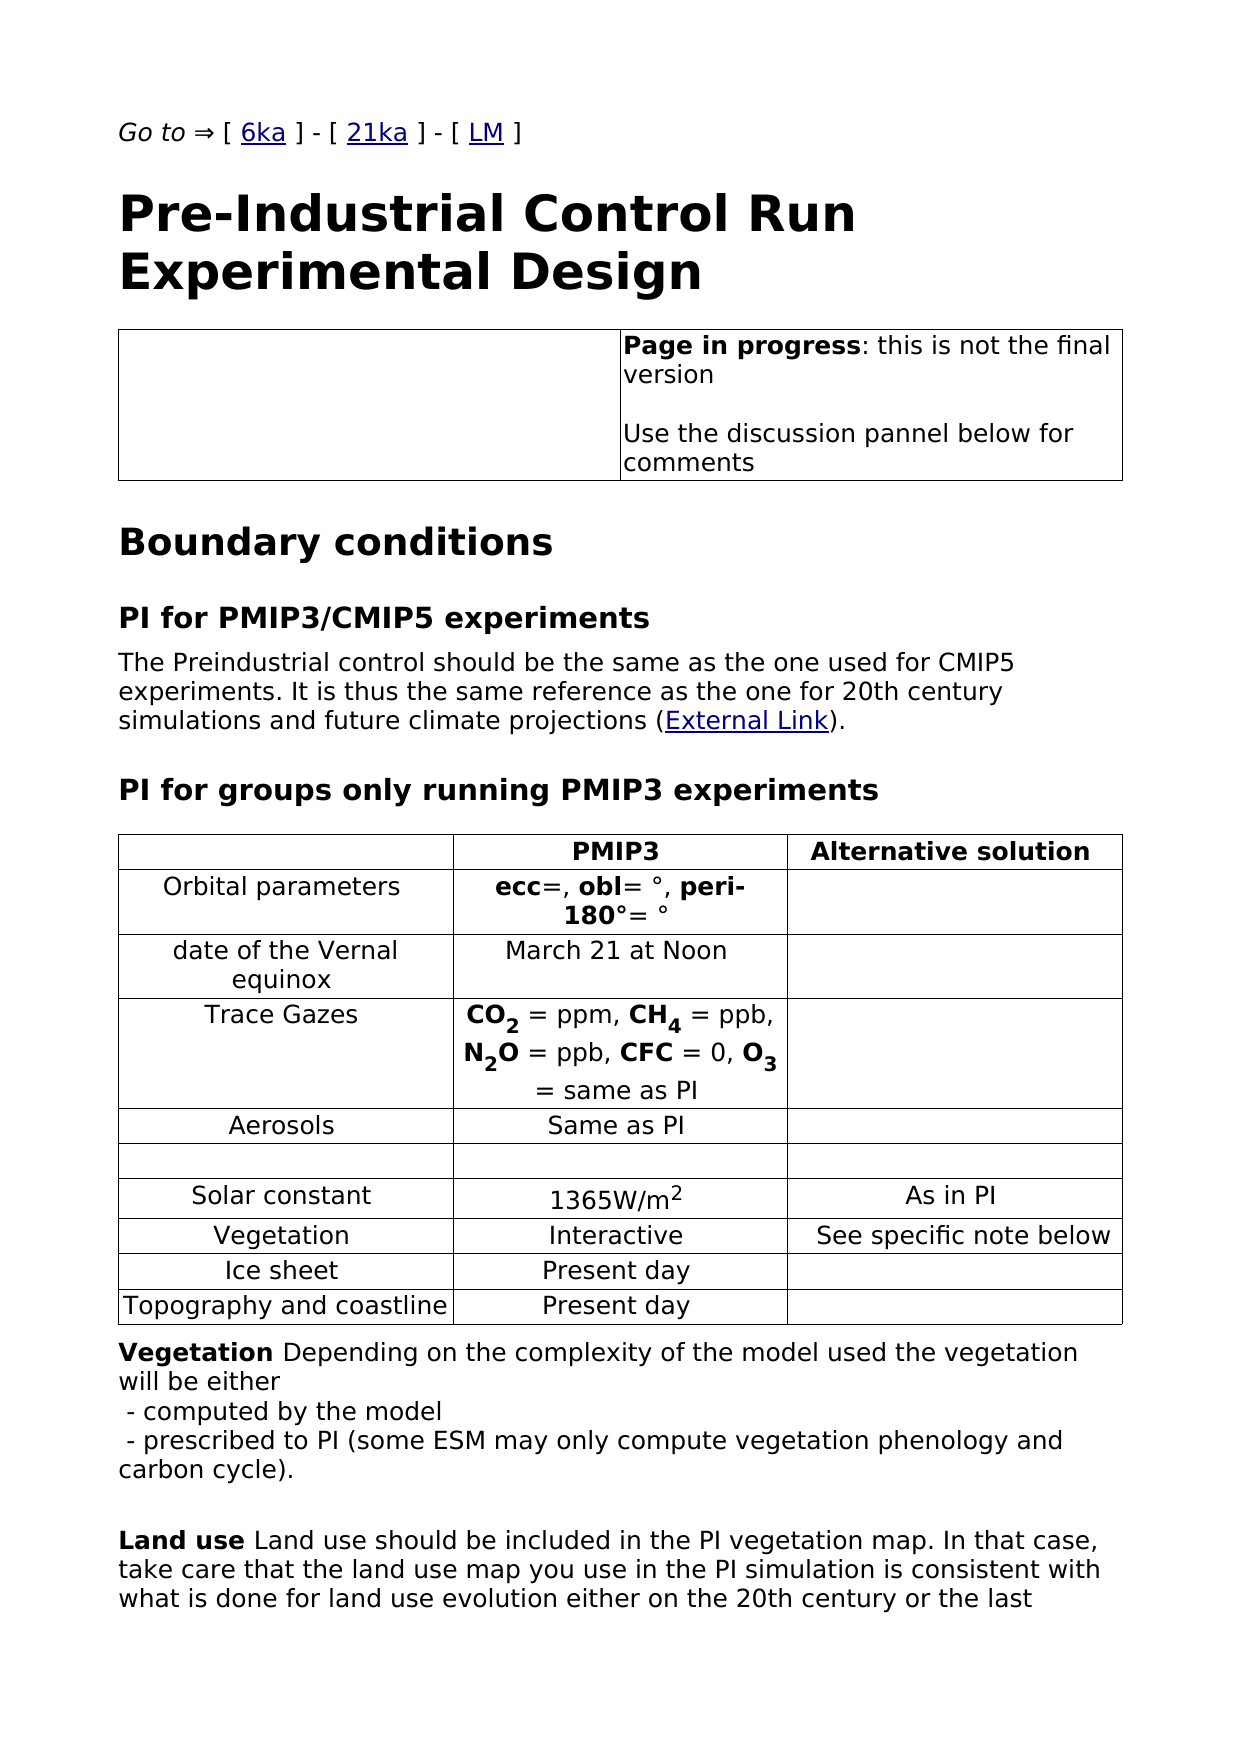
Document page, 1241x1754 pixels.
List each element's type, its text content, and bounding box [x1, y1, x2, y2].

table_cell Aerosols [119, 1109, 453, 1143]
subtitle Boundary conditions [118, 520, 1122, 564]
table_cell March 21 at Noon [454, 935, 787, 998]
table_cell [788, 935, 1122, 998]
table_cell Present day [454, 1254, 787, 1288]
table_header PMIP3 [454, 835, 787, 869]
table_header [119, 835, 453, 869]
text Go to ⇒ [ 6ka ] - [ 21ka ] - [ LM ] [118, 118, 1122, 147]
table_cell Present day [454, 1290, 787, 1323]
table_cell [788, 1290, 1122, 1323]
table_cell Solar constant [119, 1179, 453, 1218]
text The Preindustrial control should be the same as the one used for CMIP5 experiments. It is thus the same reference as the one for 20th century simulations and future climate projections (External Link). [118, 648, 1122, 735]
table_cell As in PI [788, 1179, 1122, 1218]
table_cell [454, 1144, 787, 1178]
table_cell [788, 870, 1122, 933]
subtitle PI for PMIP3/CMIP5 experiments [118, 601, 1122, 635]
table_cell See specific note below [788, 1219, 1122, 1253]
table_cell Interactive [454, 1219, 787, 1253]
table_cell [788, 999, 1122, 1108]
table_cell [788, 1144, 1122, 1178]
table_cell CO2 = ppm, CH4 = ppb, N2O = ppb, CFC = 0, O3 = same as PI [454, 999, 787, 1108]
table_cell Same as PI [454, 1109, 787, 1143]
table_cell [788, 1109, 1122, 1143]
subtitle Pre-Industrial Control Run Experimental Design [118, 185, 1122, 301]
table_cell ecc=, obl= °, peri-180°= ° [454, 870, 787, 933]
subtitle PI for groups only running PMIP3 experiments [118, 773, 1122, 807]
table_cell [119, 1144, 453, 1178]
text Vegetation Depending on the complexity of the model used the vegetation will be either - computed by the model - prescribed to PI (some ESM may only compute vegetation phenology and carbon cycle). [118, 1338, 1122, 1513]
table_cell date of the Vernal equinox [119, 935, 453, 998]
table_cell Trace Gazes [119, 999, 453, 1108]
table_header [119, 330, 620, 480]
text Land use Land use should be included in the PI vegetation map. In that case, take care that the land use map you use in the PI simulation is consistent with what is done for land use evolution either on the 20th century or the last [118, 1526, 1122, 1613]
table_cell Orbital parameters [119, 870, 453, 933]
table_cell Vegetation [119, 1219, 453, 1253]
table_cell Topography and coastline [119, 1290, 453, 1323]
table_cell 1365W/m2 [454, 1179, 787, 1218]
table_header Alternative solution [788, 835, 1122, 869]
table_cell Ice sheet [119, 1254, 453, 1288]
table_cell [788, 1254, 1122, 1288]
table_header Page in progress: this is not the final version Use the discussion pannel below for comments [621, 330, 1122, 480]
